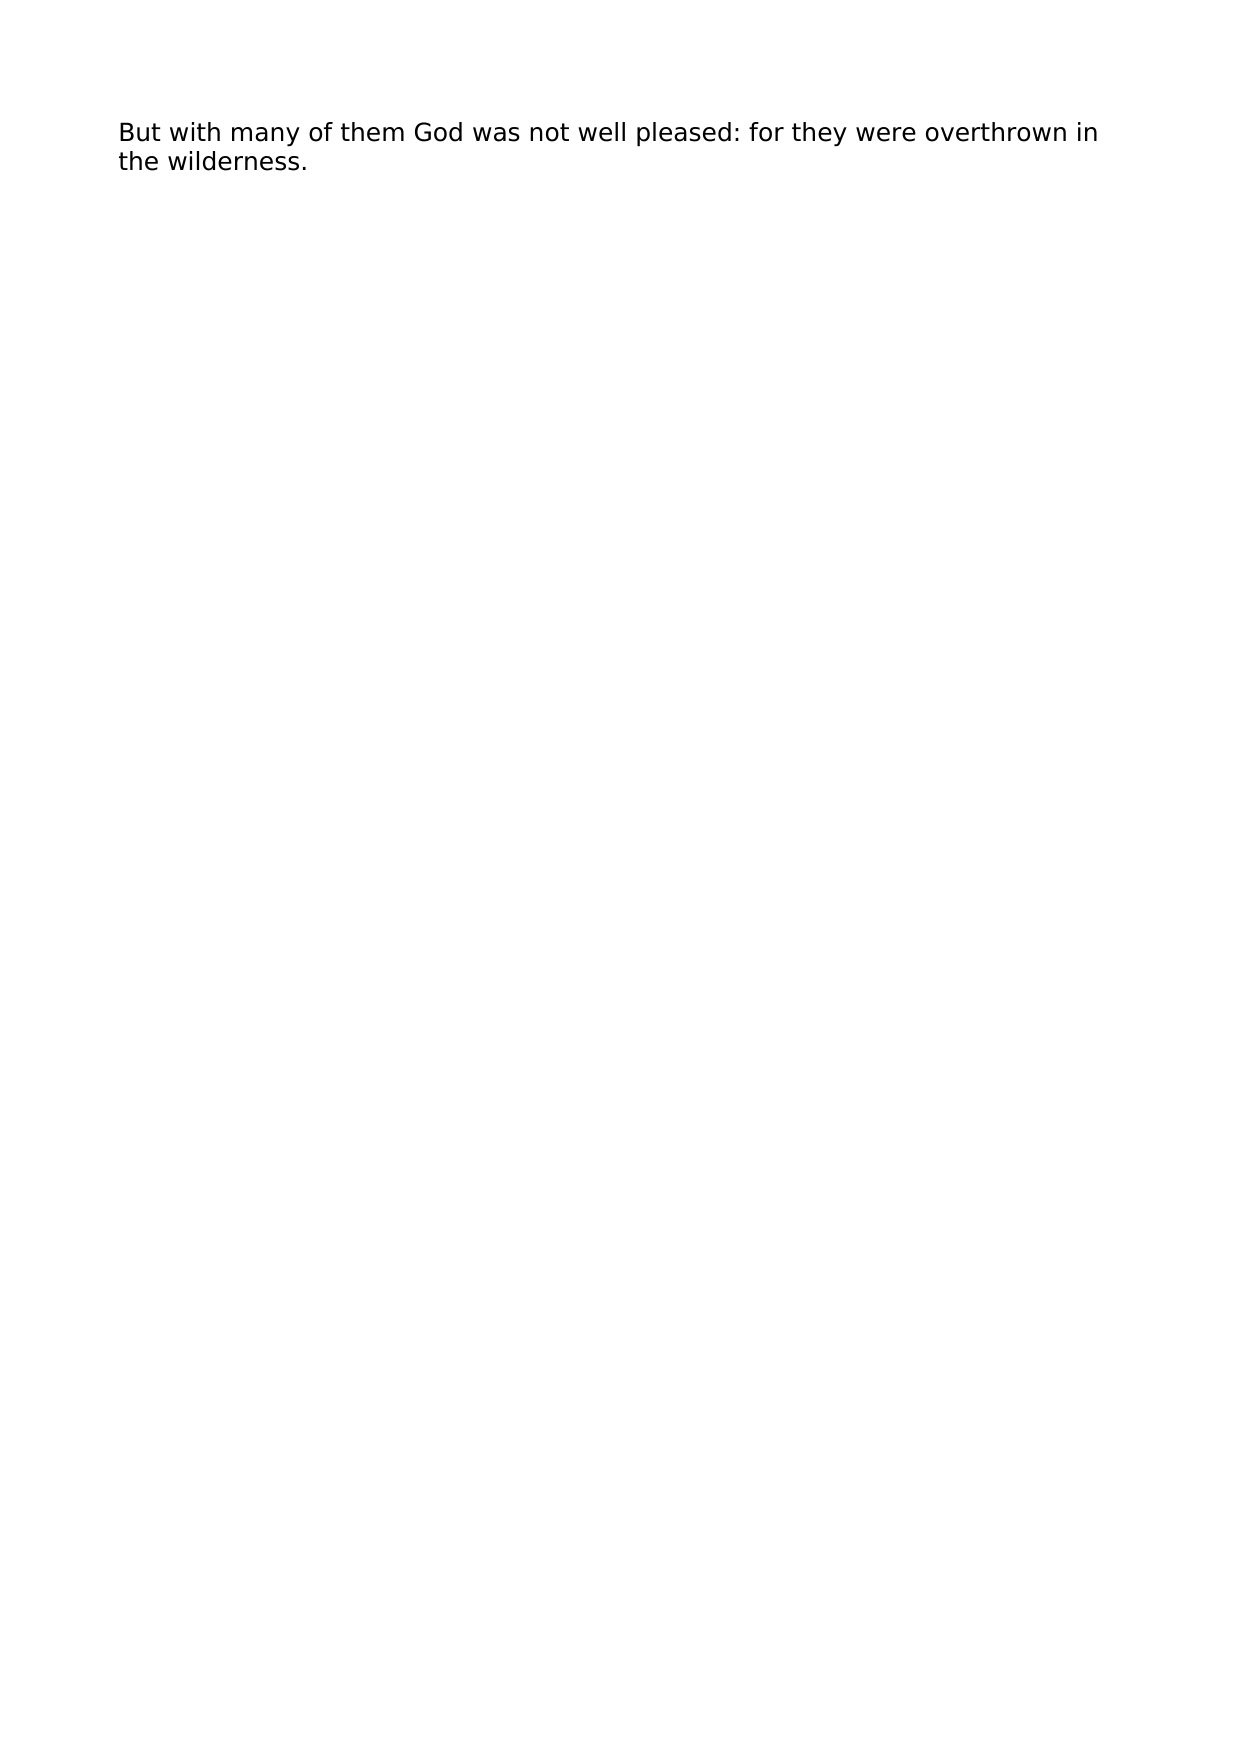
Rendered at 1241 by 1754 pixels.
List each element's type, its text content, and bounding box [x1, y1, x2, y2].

text But with many of them God was not well pleased: for they were overthrown in the wilderness. [118, 118, 1122, 176]
